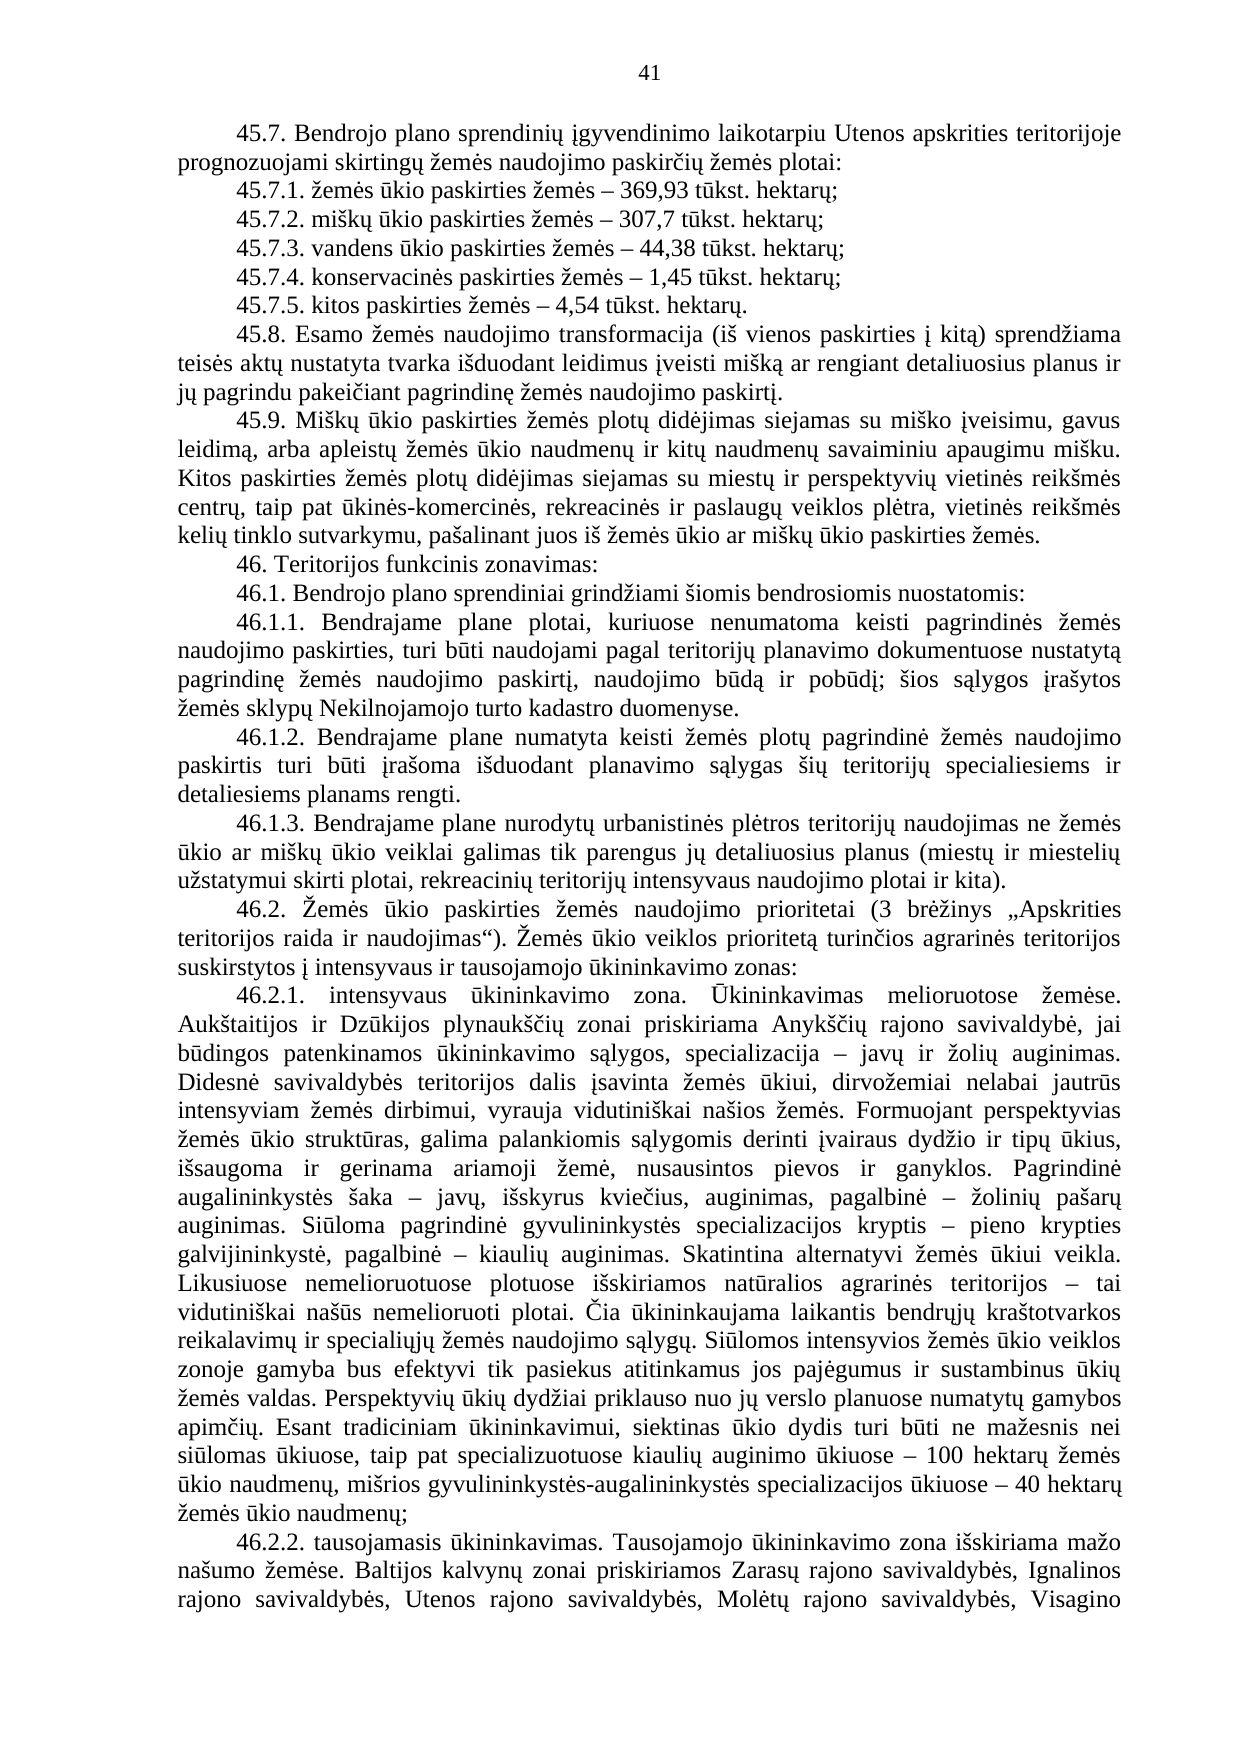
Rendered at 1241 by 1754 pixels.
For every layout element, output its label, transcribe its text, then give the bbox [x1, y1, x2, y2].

text 46. Teritorijos funkcinis zonavimas: [177, 549, 1122, 578]
text 46.2.2. tausojamasis ūkininkavimas. Tausojamojo ūkininkavimo zona išskiriama mažo našumo žemėse. Baltijos kalvynų zonai priskiriamos Zarasų rajono savivaldybės, Ignalinos rajono savivaldybės, Utenos rajono savivaldybės, Molėtų rajono savivaldybės, Visagino [177, 1527, 1122, 1613]
text 45.7. Bendrojo plano sprendinių įgyvendinimo laikotarpiu Utenos apskrities teritorijoje prognozuojami skirtingų žemės naudojimo paskirčių žemės plotai: [177, 118, 1122, 176]
text 46.1.1. Bendrajame plane plotai, kuriuose nenumatoma keisti pagrindinės žemės naudojimo paskirties, turi būti naudojami pagal teritorijų planavimo dokumentuose nustatytą pagrindinę žemės naudojimo paskirtį, naudojimo būdą ir pobūdį; šios sąlygos įrašytos žemės sklypų Nekilnojamojo turto kadastro duomenyse. [177, 607, 1122, 722]
text 46.1.3. Bendrajame plane nurodytų urbanistinės plėtros teritorijų naudojimas ne žemės ūkio ar miškų ūkio veiklai galimas tik parengus jų detaliuosius planus (miestų ir miestelių užstatymui skirti plotai, rekreacinių teritorijų intensyvaus naudojimo plotai ir kita). [177, 808, 1122, 894]
text 45.8. Esamo žemės naudojimo transformacija (iš vienos paskirties į kitą) sprendžiama teisės aktų nustatyta tvarka išduodant leidimus įveisti mišką ar rengiant detaliuosius planus ir jų pagrindu pakeičiant pagrindinę žemės naudojimo paskirtį. [177, 319, 1122, 406]
text 45.7.1. žemės ūkio paskirties žemės – 369,93 tūkst. hektarų; [177, 176, 1122, 204]
text 45.9. Miškų ūkio paskirties žemės plotų didėjimas siejamas su miško įveisimu, gavus leidimą, arba apleistų žemės ūkio naudmenų ir kitų naudmenų savaiminiu apaugimu mišku. Kitos paskirties žemės plotų didėjimas siejamas su miestų ir perspektyvių vietinės reikšmės centrų, taip pat ūkinės-komercinės, rekreacinės ir paslaugų veiklos plėtra, vietinės reikšmės kelių tinklo sutvarkymu, pašalinant juos iš žemės ūkio ar miškų ūkio paskirties žemės. [177, 406, 1122, 549]
text 46.1.2. Bendrajame plane numatyta keisti žemės plotų pagrindinė žemės naudojimo paskirtis turi būti įrašoma išduodant planavimo sąlygas šių teritorijų specialiesiems ir detaliesiems planams rengti. [177, 722, 1122, 808]
text 46.1. Bendrojo plano sprendiniai grindžiami šiomis bendrosiomis nuostatomis: [177, 578, 1122, 607]
text 45.7.5. kitos paskirties žemės – 4,54 tūkst. hektarų. [177, 291, 1122, 319]
text 45.7.4. konservacinės paskirties žemės – 1,45 tūkst. hektarų; [177, 262, 1122, 291]
text 45.7.3. vandens ūkio paskirties žemės – 44,38 tūkst. hektarų; [177, 233, 1122, 262]
text 46.2.1. intensyvaus ūkininkavimo zona. Ūkininkavimas melioruotose žemėse. Aukštaitijos ir Dzūkijos plynaukščių zonai priskiriama Anykščių rajono savivaldybė, jai būdingos patenkinamos ūkininkavimo sąlygos, specializacija – javų ir žolių auginimas. Didesnė savivaldybės teritorijos dalis įsavinta žemės ūkiui, dirvožemiai nelabai jautrūs intensyviam žemės dirbimui, vyrauja vidutiniškai našios žemės. Formuojant perspektyvias žemės ūkio struktūras, galima palankiomis sąlygomis derinti įvairaus dydžio ir tipų ūkius, išsaugoma ir gerinama ariamoji žemė, nusausintos pievos ir ganyklos. Pagrindinė augalininkystės šaka – javų, išskyrus kviečius, auginimas, pagalbinė – žolinių pašarų auginimas. Siūloma pagrindinė gyvulininkystės specializacijos kryptis – pieno krypties galvijininkystė, pagalbinė – kiaulių auginimas. Skatintina alternatyvi žemės ūkiui veikla. Likusiuose nemelioruotuose plotuose išskiriamos natūralios agrarinės teritorijos – tai vidutiniškai našūs nemelioruoti plotai. Čia ūkininkaujama laikantis bendrųjų kraštotvarkos reikalavimų ir specialiųjų žemės naudojimo sąlygų. Siūlomos intensyvios žemės ūkio veiklos zonoje gamyba bus efektyvi tik pasiekus atitinkamus jos pajėgumus ir sustambinus ūkių žemės valdas. Perspektyvių ūkių dydžiai priklauso nuo jų verslo planuose numatytų gamybos apimčių. Esant tradiciniam ūkininkavimui, siektinas ūkio dydis turi būti ne mažesnis nei siūlomas ūkiuose, taip pat specializuotuose kiaulių auginimo ūkiuose – 100 hektarų žemės ūkio naudmenų, mišrios gyvulininkystės-augalininkystės specializacijos ūkiuose – 40 hektarų žemės ūkio naudmenų; [177, 981, 1122, 1527]
text 46.2. Žemės ūkio paskirties žemės naudojimo prioritetai (3 brėžinys „Apskrities teritorijos raida ir naudojimas“). Žemės ūkio veiklos prioritetą turinčios agrarinės teritorijos suskirstytos į intensyvaus ir tausojamojo ūkininkavimo zonas: [177, 894, 1122, 981]
text 45.7.2. miškų ūkio paskirties žemės – 307,7 tūkst. hektarų; [177, 204, 1122, 233]
